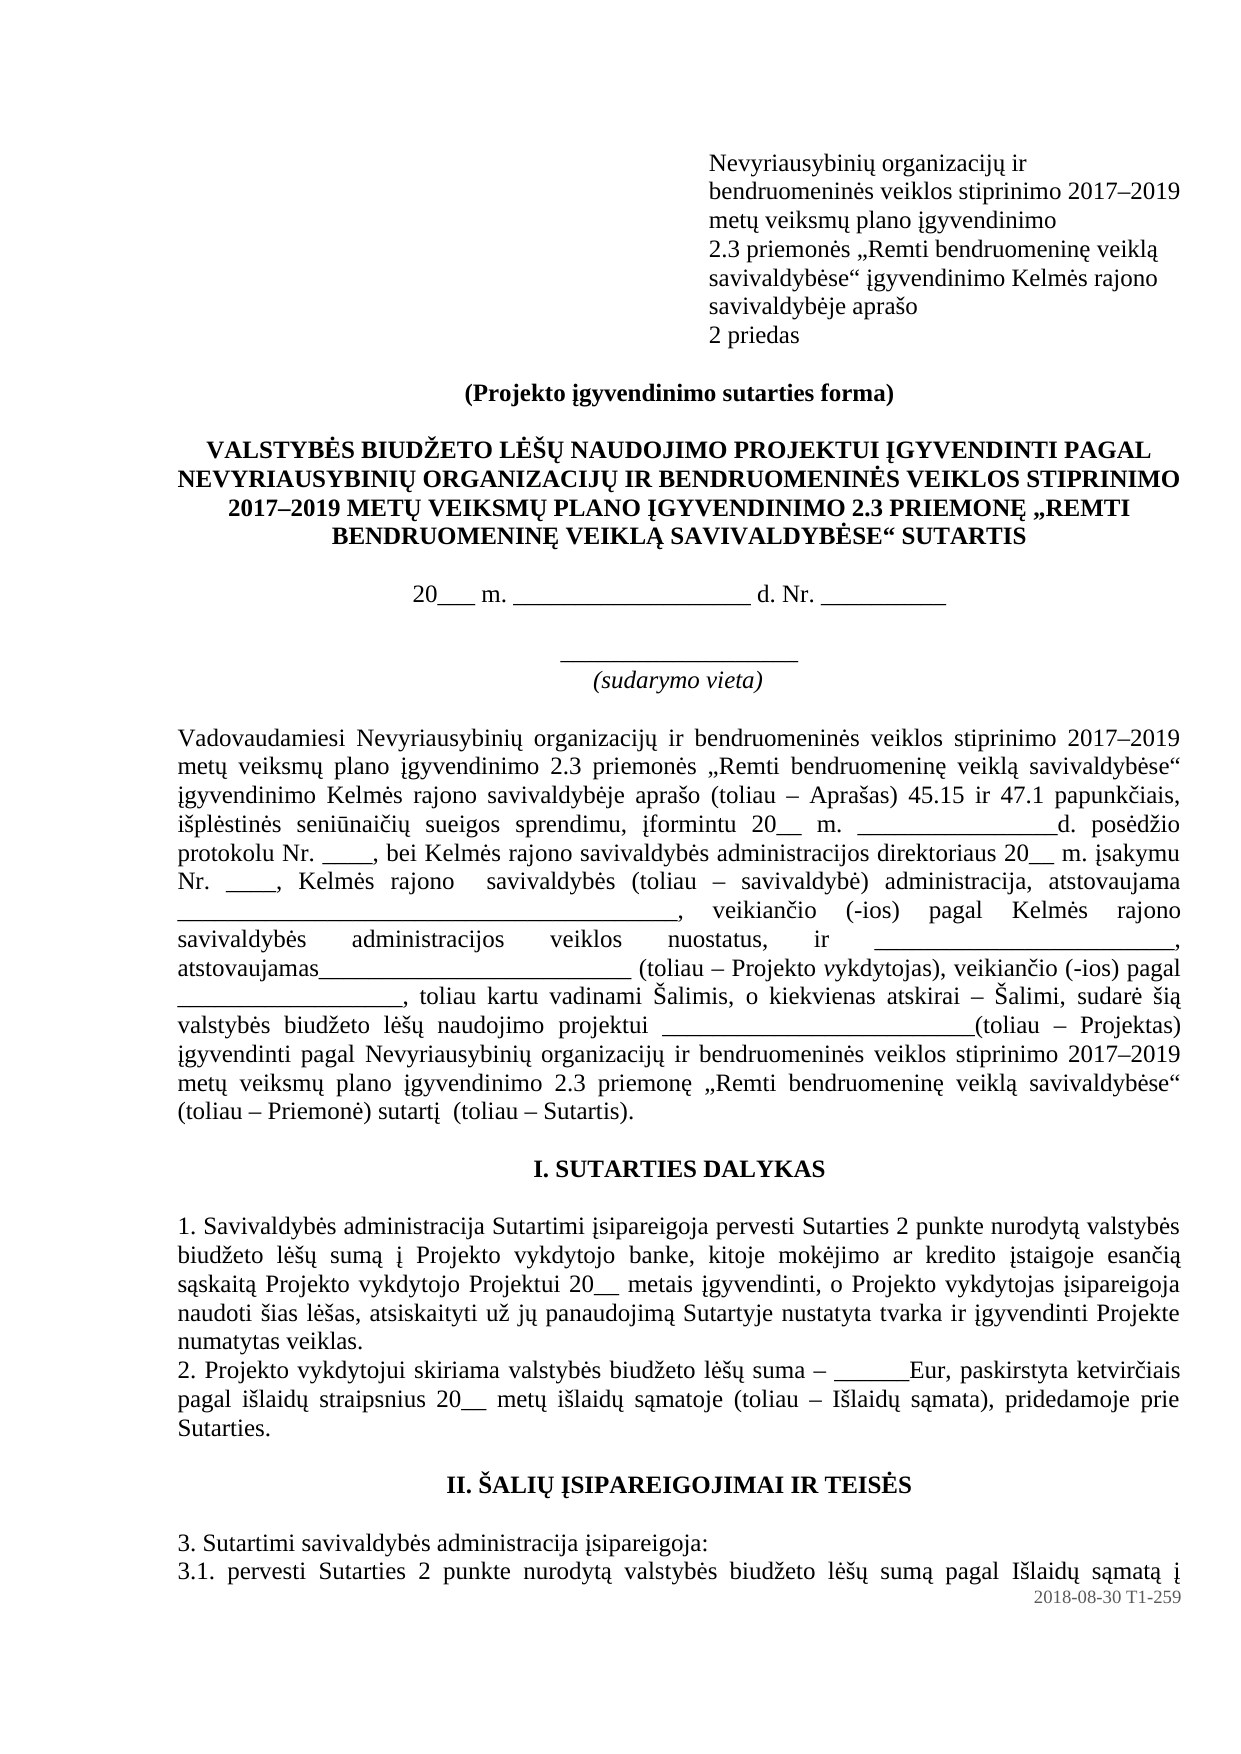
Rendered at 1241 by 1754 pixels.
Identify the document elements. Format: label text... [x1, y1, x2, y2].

text Vadovaudamiesi Nevyriausybinių organizacijų ir bendruomeninės veiklos stiprinimo 2017–2019 metų veiksmų plano įgyvendinimo 2.3 priemonės „Remti bendruomeninę veiklą savivaldybėse“ įgyvendinimo Kelmės rajono savivaldybėje aprašo (toliau – Aprašas) 45.15 ir 47.1 papunkčiais, išplėstinės seniūnaičių sueigos sprendimu, įformintu 20__ m. ________________d. posėdžio protokolu Nr. ____, bei Kelmės rajono savivaldybės administracijos direktoriaus 20__ m. įsakymu Nr. ____, Kelmės rajono savivaldybės (toliau – savivaldybė) administracija, atstovaujama ________________________________________, veikiančio (-ios) pagal Kelmės rajono savivaldybės administracijos veiklos nuostatus, ir ________________________, atstovaujamas_________________________ (toliau – Projekto vykdytojas), veikiančio (-ios) pagal __________________, toliau kartu vadinami Šalimis, o kiekvienas atskirai – Šalimi, sudarė šią valstybės biudžeto lėšų naudojimo projektui _________________________(toliau – Projektas) įgyvendinti pagal Nevyriausybinių organizacijų ir bendruomeninės veiklos stiprinimo 2017–2019 metų veiksmų plano įgyvendinimo 2.3 priemonę „Remti bendruomeninę veiklą savivaldybėse“ (toliau – Priemonė) sutartį (toliau – Sutartis). [177, 723, 1181, 1125]
text 2. Projekto vykdytojui skiriama valstybės biudžeto lėšų suma – ______Eur, paskirstyta ketvirčiais pagal išlaidų straipsnius 20__ metų išlaidų sąmatoje (toliau – Išlaidų sąmata), pridedamoje prie Sutarties. [177, 1355, 1181, 1441]
text I. SUTARTIES DALYKAS [177, 1154, 1181, 1183]
text (Projekto įgyvendinimo sutarties forma) [177, 378, 1181, 406]
text 20___ m. ___________________ d. Nr. __________ [177, 579, 1181, 608]
text 2 priedas [709, 320, 1181, 349]
text 3.1. pervesti Sutarties 2 punkte nurodytą valstybės biudžeto lėšų sumą pagal Išlaidų sąmatą į [177, 1556, 1181, 1585]
text VALSTYBĖS BIUDŽETO LĖŠŲ NAUDOJIMO PROJEKTUI ĮGYVENDINTI PAGAL NEVYRIAUSYBINIŲ ORGANIZACIJŲ IR BENDRUOMENINĖS VEIKLOS STIPRINIMO 2017–2019 METŲ VEIKSMŲ PLANO ĮGYVENDINIMO 2.3 PRIEMONĘ „REMTI BENDRUOMENINĘ VEIKLĄ SAVIVALDYBĖSE“ SUTARTIS [177, 435, 1181, 550]
text (sudarymo vieta) [177, 665, 1181, 694]
text 3. Sutartimi savivaldybės administracija įsipareigoja: [177, 1528, 1181, 1556]
text Nevyriausybinių organizacijų ir bendruomeninės veiklos stiprinimo 2017–2019 metų veiksmų plano įgyvendinimo 2.3 priemonės „Remti bendruomeninę veiklą savivaldybėse“ įgyvendinimo Kelmės rajono savivaldybėje aprašo [709, 148, 1181, 320]
text II. ŠALIŲ ĮSIPAREIGOJIMAI IR TEISĖS [177, 1470, 1181, 1499]
text 1. Savivaldybės administracija Sutartimi įsipareigoja pervesti Sutarties 2 punkte nurodytą valstybės biudžeto lėšų sumą į Projekto vykdytojo banke, kitoje mokėjimo ar kredito įstaigoje esančią sąskaitą Projekto vykdytojo Projektui 20__ metais įgyvendinti, o Projekto vykdytojas įsipareigoja naudoti šias lėšas, atsiskaityti už jų panaudojimą Sutartyje nustatyta tvarka ir įgyvendinti Projekte numatytas veiklas. [177, 1211, 1181, 1355]
text ___________________ [177, 636, 1181, 665]
